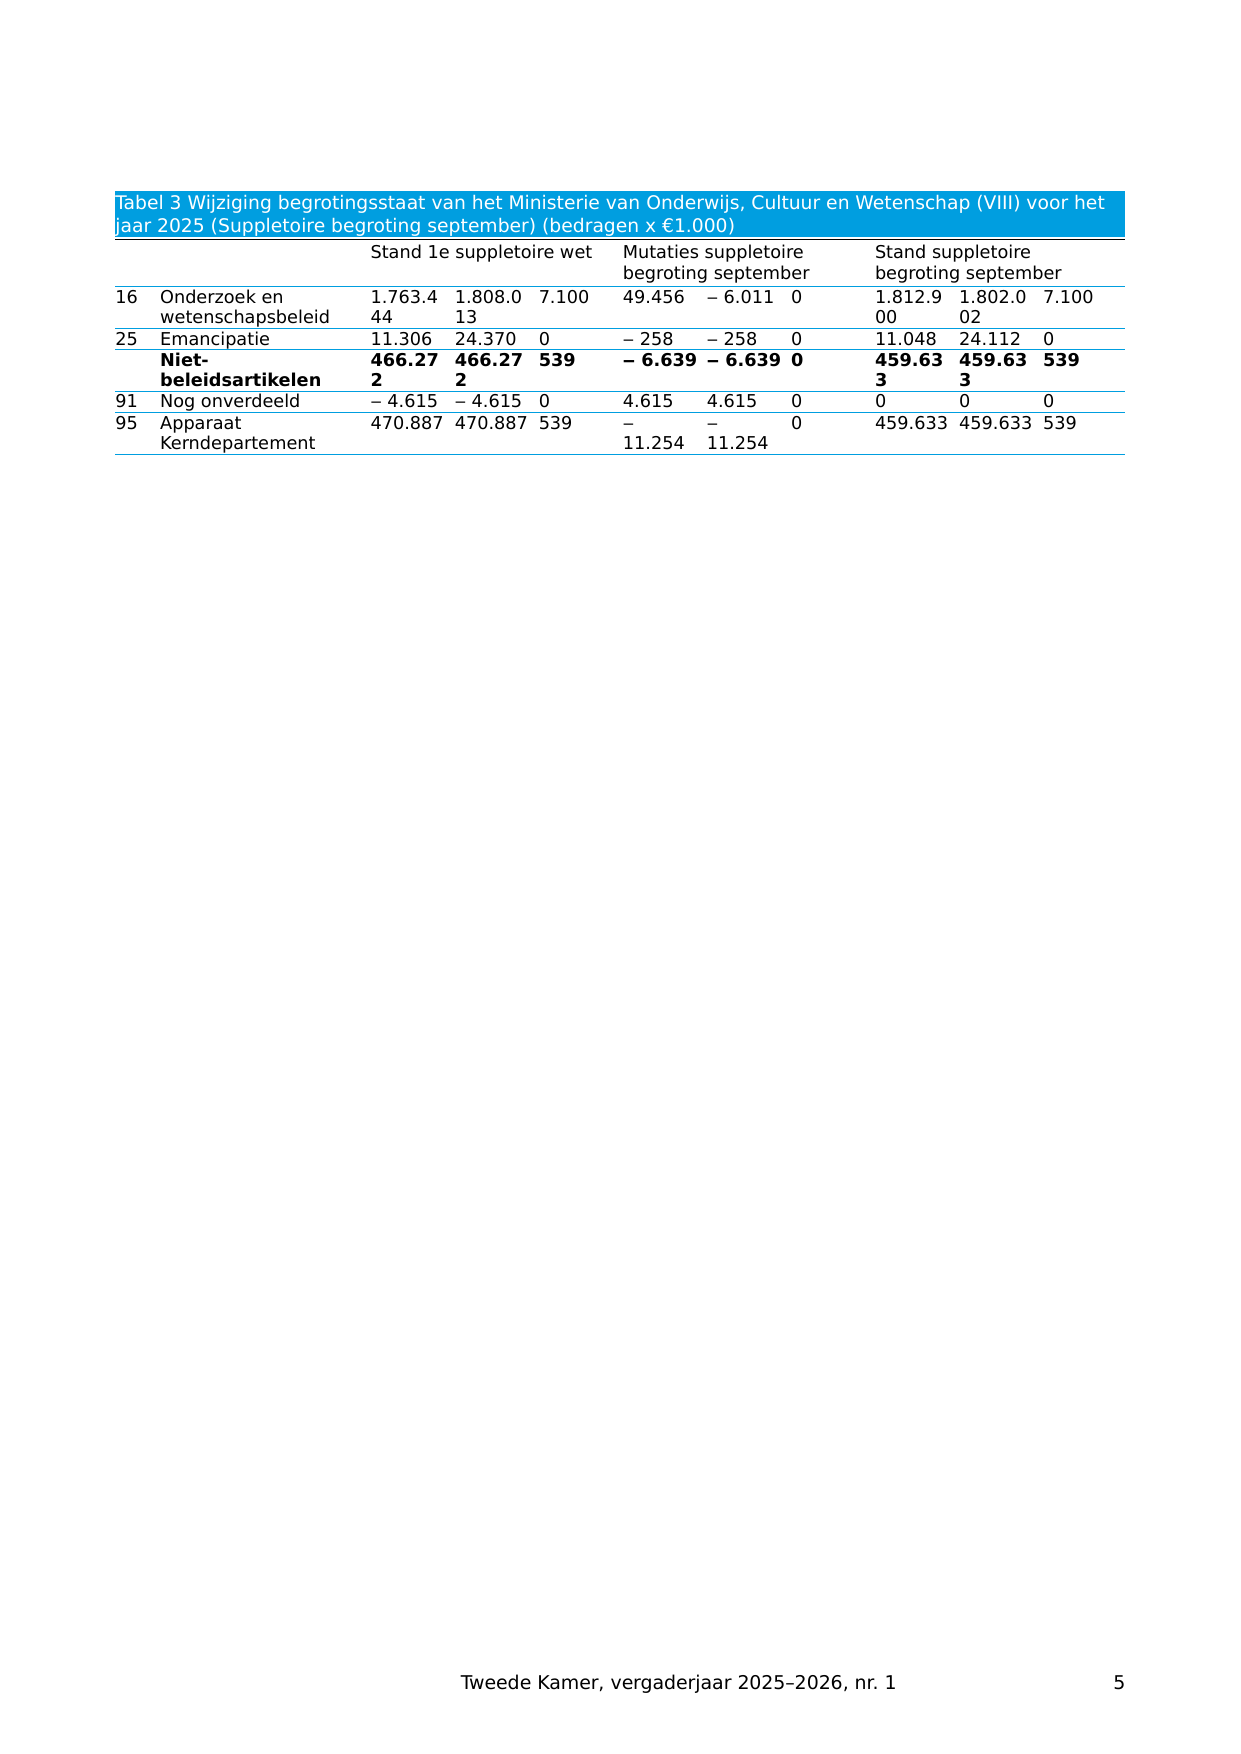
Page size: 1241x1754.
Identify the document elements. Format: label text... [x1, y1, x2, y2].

table_cell 0 [788, 350, 872, 391]
table_cell Onderzoek en wetenschapsbeleid [157, 287, 367, 328]
table_cell 24.112 [956, 329, 1040, 349]
table_cell 0 [788, 287, 872, 328]
table_cell [115, 350, 157, 391]
table_cell ‒ 258 [704, 329, 788, 349]
table_cell 470.887 [452, 413, 536, 454]
table_cell ‒ 4.615 [368, 392, 452, 412]
table_cell ‒ 6.639 [620, 350, 704, 391]
table_cell 0 [536, 329, 620, 349]
table_cell [157, 240, 367, 286]
table_cell 49.456 [620, 287, 704, 328]
table_cell 459.633 [956, 350, 1040, 391]
table_cell 4.615 [620, 392, 704, 412]
table_cell 459.633 [872, 413, 956, 454]
table_cell 0 [536, 392, 620, 412]
table_cell Nog onverdeeld [157, 392, 367, 412]
table_cell 1.763.444 [368, 287, 452, 328]
table_cell ‒ 11.254 [620, 413, 704, 454]
table_cell Stand suppletoire begroting september [872, 240, 1125, 286]
table_cell 1.802.002 [956, 287, 1040, 328]
table_cell ‒ 6.011 [704, 287, 788, 328]
table_cell 24.370 [452, 329, 536, 349]
table_cell 11.306 [368, 329, 452, 349]
table_cell 7.100 [1040, 287, 1125, 328]
table_cell 539 [536, 413, 620, 454]
table_cell 0 [872, 392, 956, 412]
table_cell Emancipatie [157, 329, 367, 349]
table_cell 25 [115, 329, 157, 349]
table_cell 0 [1040, 392, 1125, 412]
table_cell 0 [788, 392, 872, 412]
table_cell 7.100 [536, 287, 620, 328]
table_cell 91 [115, 392, 157, 412]
table_cell 539 [1040, 413, 1125, 454]
table_cell 95 [115, 413, 157, 454]
table_cell Apparaat Kerndepartement [157, 413, 367, 454]
table_cell 459.633 [872, 350, 956, 391]
table_cell 4.615 [704, 392, 788, 412]
table_cell Mutaties suppletoire begroting september [620, 240, 872, 286]
table_cell 16 [115, 287, 157, 328]
table_cell Niet-beleidsartikelen [157, 350, 367, 391]
table_cell ‒ 11.254 [704, 413, 788, 454]
table_cell 1.812.900 [872, 287, 956, 328]
table_cell 466.272 [368, 350, 452, 391]
table_cell ‒ 6.639 [704, 350, 788, 391]
table_cell ‒ 4.615 [452, 392, 536, 412]
table_cell Stand 1e suppletoire wet [368, 240, 620, 286]
table_cell 466.272 [452, 350, 536, 391]
table_cell 470.887 [368, 413, 452, 454]
table_cell 0 [956, 392, 1040, 412]
table_cell [115, 240, 157, 286]
table_cell 539 [1040, 350, 1125, 391]
table_cell ‒ 258 [620, 329, 704, 349]
table_cell 11.048 [872, 329, 956, 349]
table_cell 459.633 [956, 413, 1040, 454]
table_cell 0 [788, 413, 872, 454]
table_cell 0 [788, 329, 872, 349]
table_cell 1.808.013 [452, 287, 536, 328]
table_cell 539 [536, 350, 620, 391]
table_cell 0 [1040, 329, 1125, 349]
